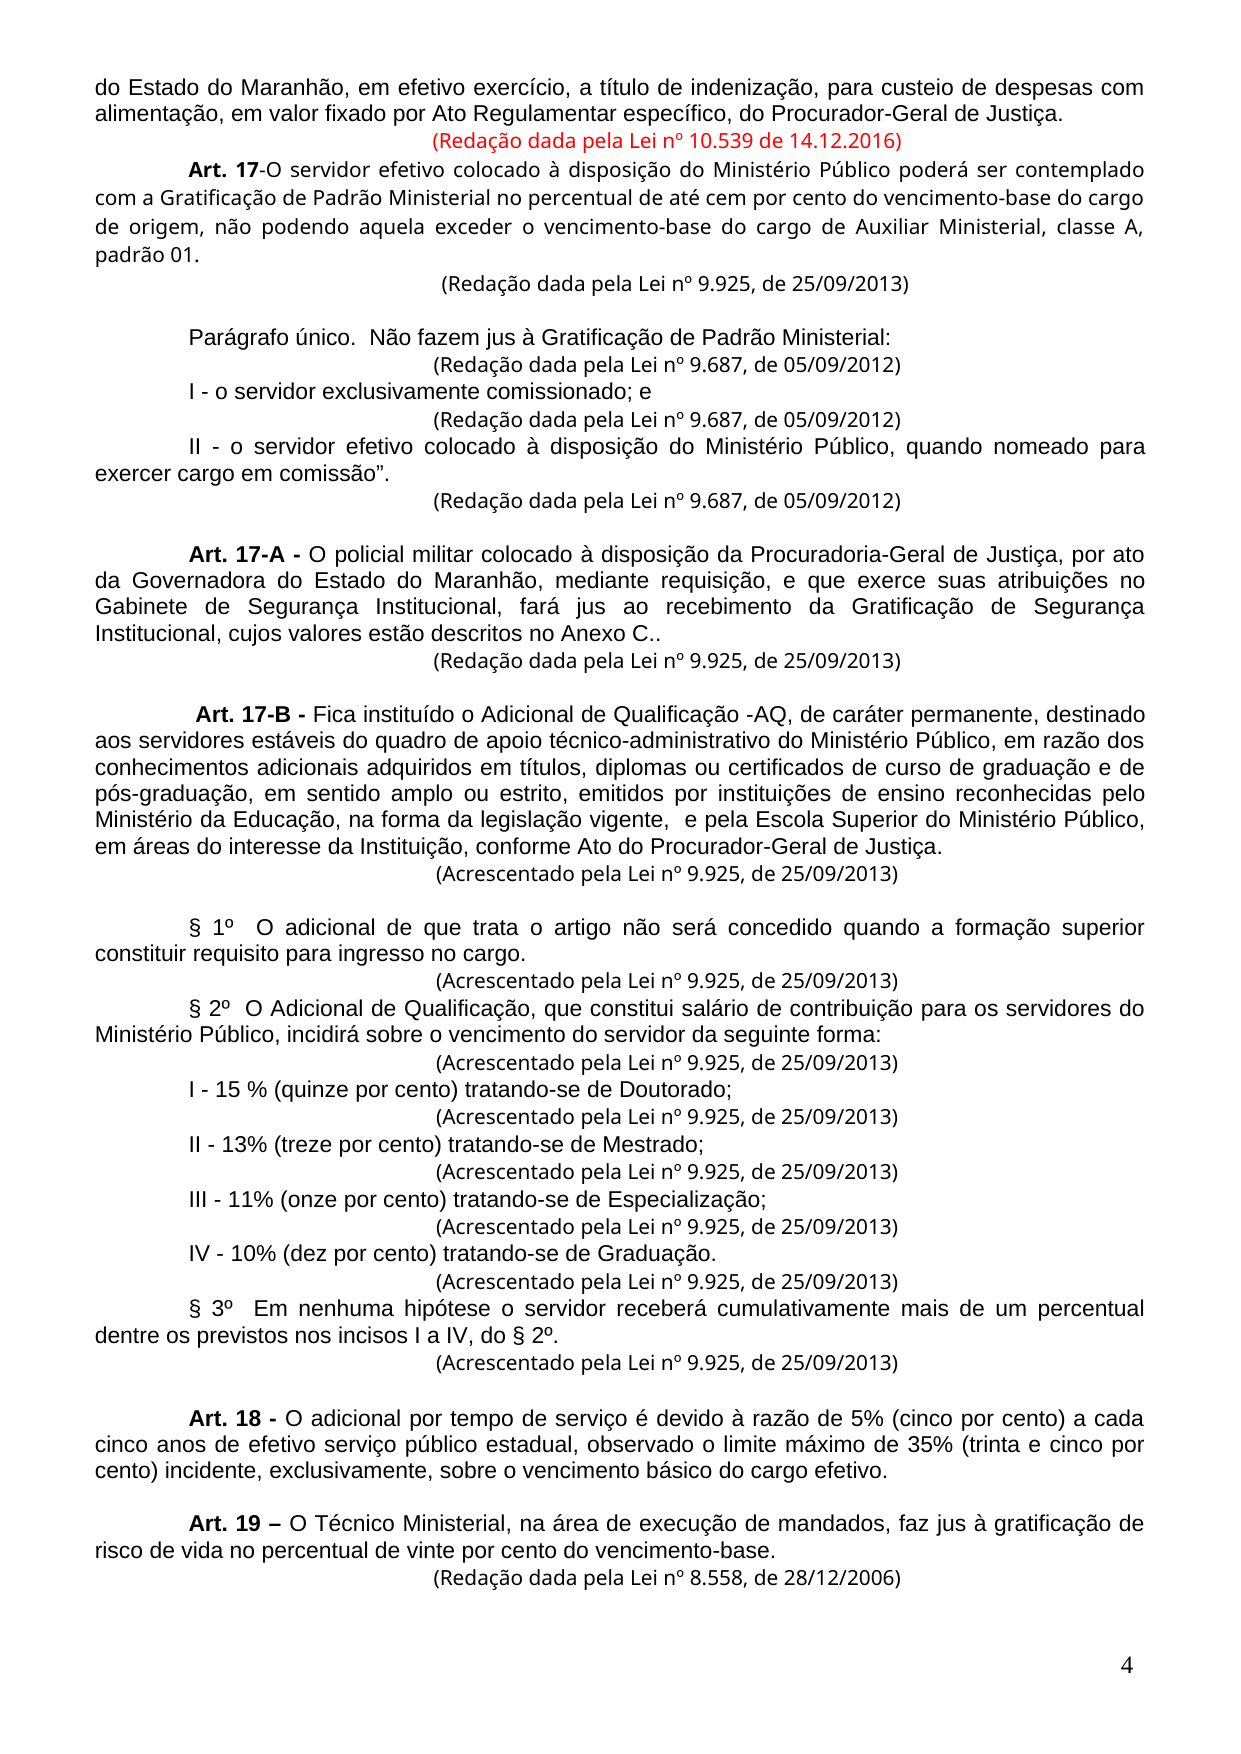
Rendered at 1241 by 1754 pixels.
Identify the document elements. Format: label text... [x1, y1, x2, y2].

text (Acrescentado pela Lei nº 9.925, de 25/09/2013) [94, 1157, 1146, 1186]
text Art. 17-B - Fica instituído o Adicional de Qualificação -AQ, de caráter permanente, destinado aos servidores estáveis do quadro de apoio técnico-administrativo do Ministério Público, em razão dos conhecimentos adicionais adquiridos em títulos, diplomas ou certificados de curso de graduação e de pós-graduação, em sentido amplo ou estrito, emitidos por instituições de ensino reconhecidas pelo Ministério da Educação, na forma da legislação vigente, e pela Escola Superior do Ministério Público, em áreas do interesse da Instituição, conforme Ato do Procurador-Geral de Justiça. [94, 701, 1146, 859]
text (Redação dada pela Lei nº 8.558, de 28/12/2006) [94, 1563, 1146, 1591]
text Art. 17-O servidor efetivo colocado à disposição do Ministério Público poderá ser contemplado com a Gratificação de Padrão Ministerial no percentual de até cem por cento do vencimento-base do cargo de origem, não podendo aquela exceder o vencimento-base do cargo de Auxiliar Ministerial, classe A, padrão 01. [94, 155, 1146, 269]
text (Acrescentado pela Lei nº 9.925, de 25/09/2013) [94, 1212, 1146, 1240]
text II - 13% (treze por cento) tratando-se de Mestrado; [94, 1131, 1146, 1157]
text (Acrescentado pela Lei nº 9.925, de 25/09/2013) [94, 1267, 1146, 1295]
text (Acrescentado pela Lei nº 9.925, de 25/09/2013) [94, 1348, 1146, 1376]
text § 1º O adicional de que trata o artigo não será concedido quando a formação superior constituir requisito para ingresso no cargo. [94, 914, 1146, 966]
text Art. 19 – O Técnico Ministerial, na área de execução de mandados, faz jus à gratificação de risco de vida no percentual de vinte por cento do vencimento-base. [94, 1510, 1146, 1563]
text I - o servidor exclusivamente comissionado; e [94, 378, 1146, 405]
text IV - 10% (dez por cento) tratando-se de Graduação. [94, 1240, 1146, 1267]
text (Acrescentado pela Lei nº 9.925, de 25/09/2013) [94, 859, 1146, 887]
text Parágrafo único. Não fazem jus à Gratificação de Padrão Ministerial: [94, 323, 1146, 350]
text (Redação dada pela Lei nº 9.925, de 25/09/2013) [94, 646, 1146, 674]
text (Acrescentado pela Lei nº 9.925, de 25/09/2013) [94, 1048, 1146, 1076]
text § 2º O Adicional de Qualificação, que constitui salário de contribuição para os servidores do Ministério Público, incidirá sobre o vencimento do servidor da seguinte forma: [94, 995, 1146, 1048]
text (Redação dada pela Lei nº 9.925, de 25/09/2013) [441, 269, 1146, 297]
text § 3º Em nenhuma hipótese o servidor receberá cumulativamente mais de um percentual dentre os previstos nos incisos I a IV, do § 2º. [94, 1295, 1146, 1348]
text (Acrescentado pela Lei nº 9.925, de 25/09/2013) [94, 966, 1146, 995]
text (Redação dada pela Lei nº 9.687, de 05/09/2012) [94, 486, 1146, 514]
text (Redação dada pela Lei nº 9.687, de 05/09/2012) [94, 405, 1146, 433]
text (Redação dada pela Lei nº 10.539 de 14.12.2016) [94, 127, 1146, 155]
text do Estado do Maranhão, em efetivo exercício, a título de indenização, para custeio de despesas com alimentação, em valor fixado por Ato Regulamentar específico, do Procurador-Geral de Justiça. [94, 74, 1146, 127]
text I - 15 % (quinze por cento) tratando-se de Doutorado; [94, 1076, 1146, 1102]
text Art. 17-A - O policial militar colocado à disposição da Procuradoria-Geral de Justiça, por ato da Governadora do Estado do Maranhão, mediante requisição, e que exerce suas atribuições no Gabinete de Segurança Institucional, fará jus ao recebimento da Gratificação de Segurança Institucional, cujos valores estão descritos no Anexo C.. [94, 541, 1146, 646]
text III - 11% (onze por cento) tratando-se de Especialização; [94, 1186, 1146, 1212]
text II - o servidor efetivo colocado à disposição do Ministério Público, quando nomeado para exercer cargo em comissão”. [94, 433, 1146, 486]
text (Redação dada pela Lei nº 9.687, de 05/09/2012) [94, 350, 1146, 378]
text Art. 18 - O adicional por tempo de serviço é devido à razão de 5% (cinco por cento) a cada cinco anos de efetivo serviço público estadual, observado o limite máximo de 35% (trinta e cinco por cento) incidente, exclusivamente, sobre o vencimento básico do cargo efetivo. [94, 1405, 1146, 1484]
text (Acrescentado pela Lei nº 9.925, de 25/09/2013) [94, 1102, 1146, 1131]
